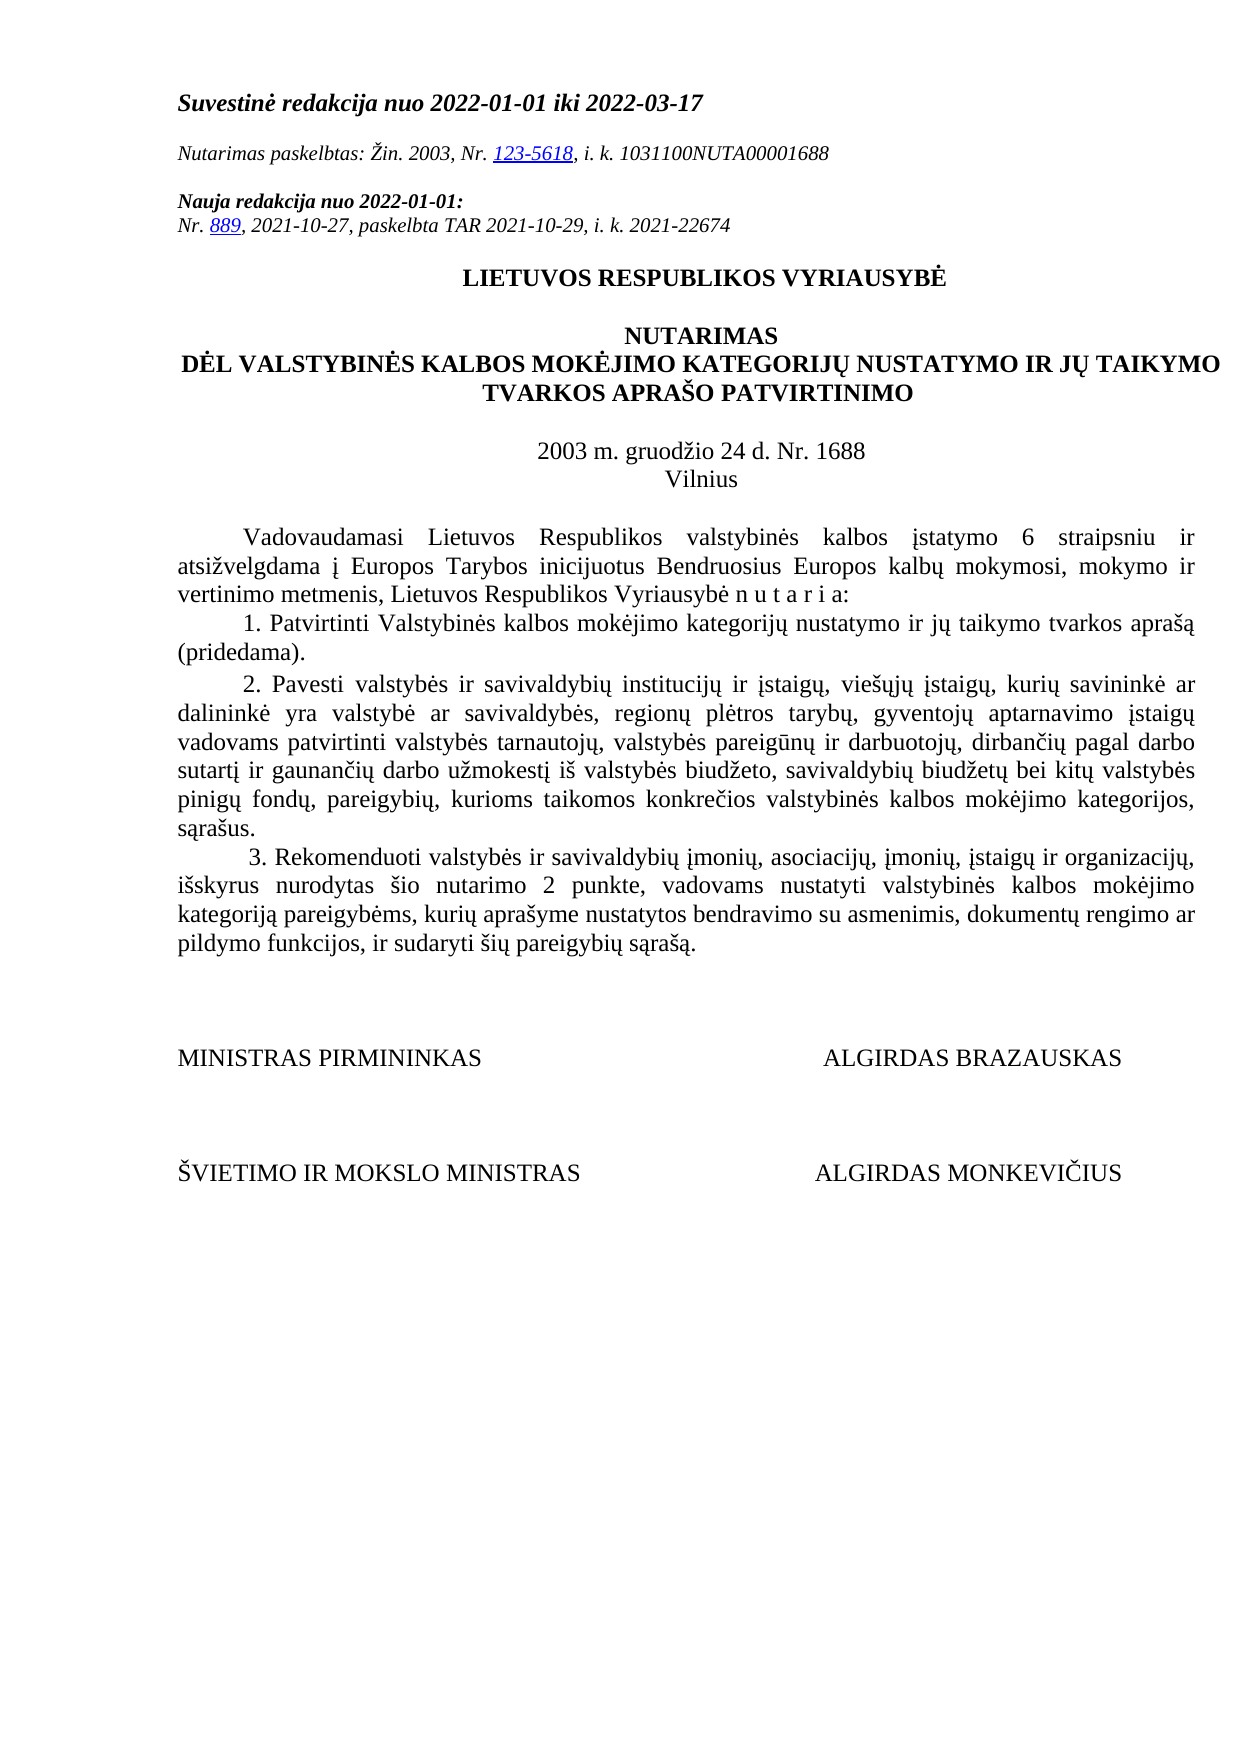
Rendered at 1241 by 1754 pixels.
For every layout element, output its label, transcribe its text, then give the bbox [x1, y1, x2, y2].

text DĖL VALSTYBINĖS KALBOS MOKĖJIMO KATEGORIJŲ NUSTATYMO IR JŲ TAIKYMO TVARKOS APRAŠO PATVIRTINIMO [177, 349, 1225, 407]
text Nr. 889, 2021-10-27, paskelbta TAR 2021-10-29, i. k. 2021-22674 [177, 213, 1122, 237]
text Suvestinė redakcija nuo 2022-01-01 iki 2022-03-17 [177, 88, 1122, 117]
text 2003 m. gruodžio 24 d. Nr. 1688 [177, 436, 1225, 464]
text NUTARIMAS [177, 321, 1225, 349]
text Vilnius [177, 464, 1225, 493]
text Švietimo ir mokslo ministras Algirdas Monkevičius [177, 1158, 1122, 1187]
text 2. Pavesti valstybės ir savivaldybių institucijų ir įstaigų, viešųjų įstaigų, kurių savininkė ar dalininkė yra valstybė ar savivaldybės, regionų plėtros tarybų, gyventojų aptarnavimo įstaigų vadovams patvirtinti valstybės tarnautojų, valstybės pareigūnų ir darbuotojų, dirbančių pagal darbo sutartį ir gaunančių darbo užmokestį iš valstybės biudžeto, savivaldybių biudžetų bei kitų valstybės pinigų fondų, pareigybių, kurioms taikomos konkrečios valstybinės kalbos mokėjimo kategorijos, sąrašus. [177, 666, 1196, 842]
text Vadovaudamasi Lietuvos Respublikos valstybinės kalbos įstatymo 6 straipsniu ir atsižvelgdama į Europos Tarybos inicijuotus Bendruosius Europos kalbų mokymosi, mokymo ir vertinimo metmenis, Lietuvos Respublikos Vyriausybė n u t a r i a: [177, 522, 1196, 608]
text 1. Patvirtinti Valstybinės kalbos mokėjimo kategorijų nustatymo ir jų taikymo tvarkos aprašą (pridedama). [177, 608, 1196, 666]
text LIETUVOS RESPUBLIKOS VYRIAUSYBĖ [177, 263, 1225, 292]
text 3. Rekomenduoti valstybės ir savivaldybių įmonių, asociacijų, įmonių, įstaigų ir organizacijų, išskyrus nurodytas šio nutarimo 2 punkte, vadovams nustatyti valstybinės kalbos mokėjimo kategoriją pareigybėms, kurių aprašyme nustatytos bendravimo su asmenimis, dokumentų rengimo ar pildymo funkcijos, ir sudaryti šių pareigybių sąrašą. [177, 842, 1196, 957]
text Nauja redakcija nuo 2022-01-01: [177, 189, 1122, 213]
text Nutarimas paskelbtas: Žin. 2003, Nr. 123-5618, i. k. 1031100NUTA00001688 [177, 141, 1122, 165]
text Ministras Pirmininkas Algirdas Brazauskas [177, 1043, 1122, 1072]
